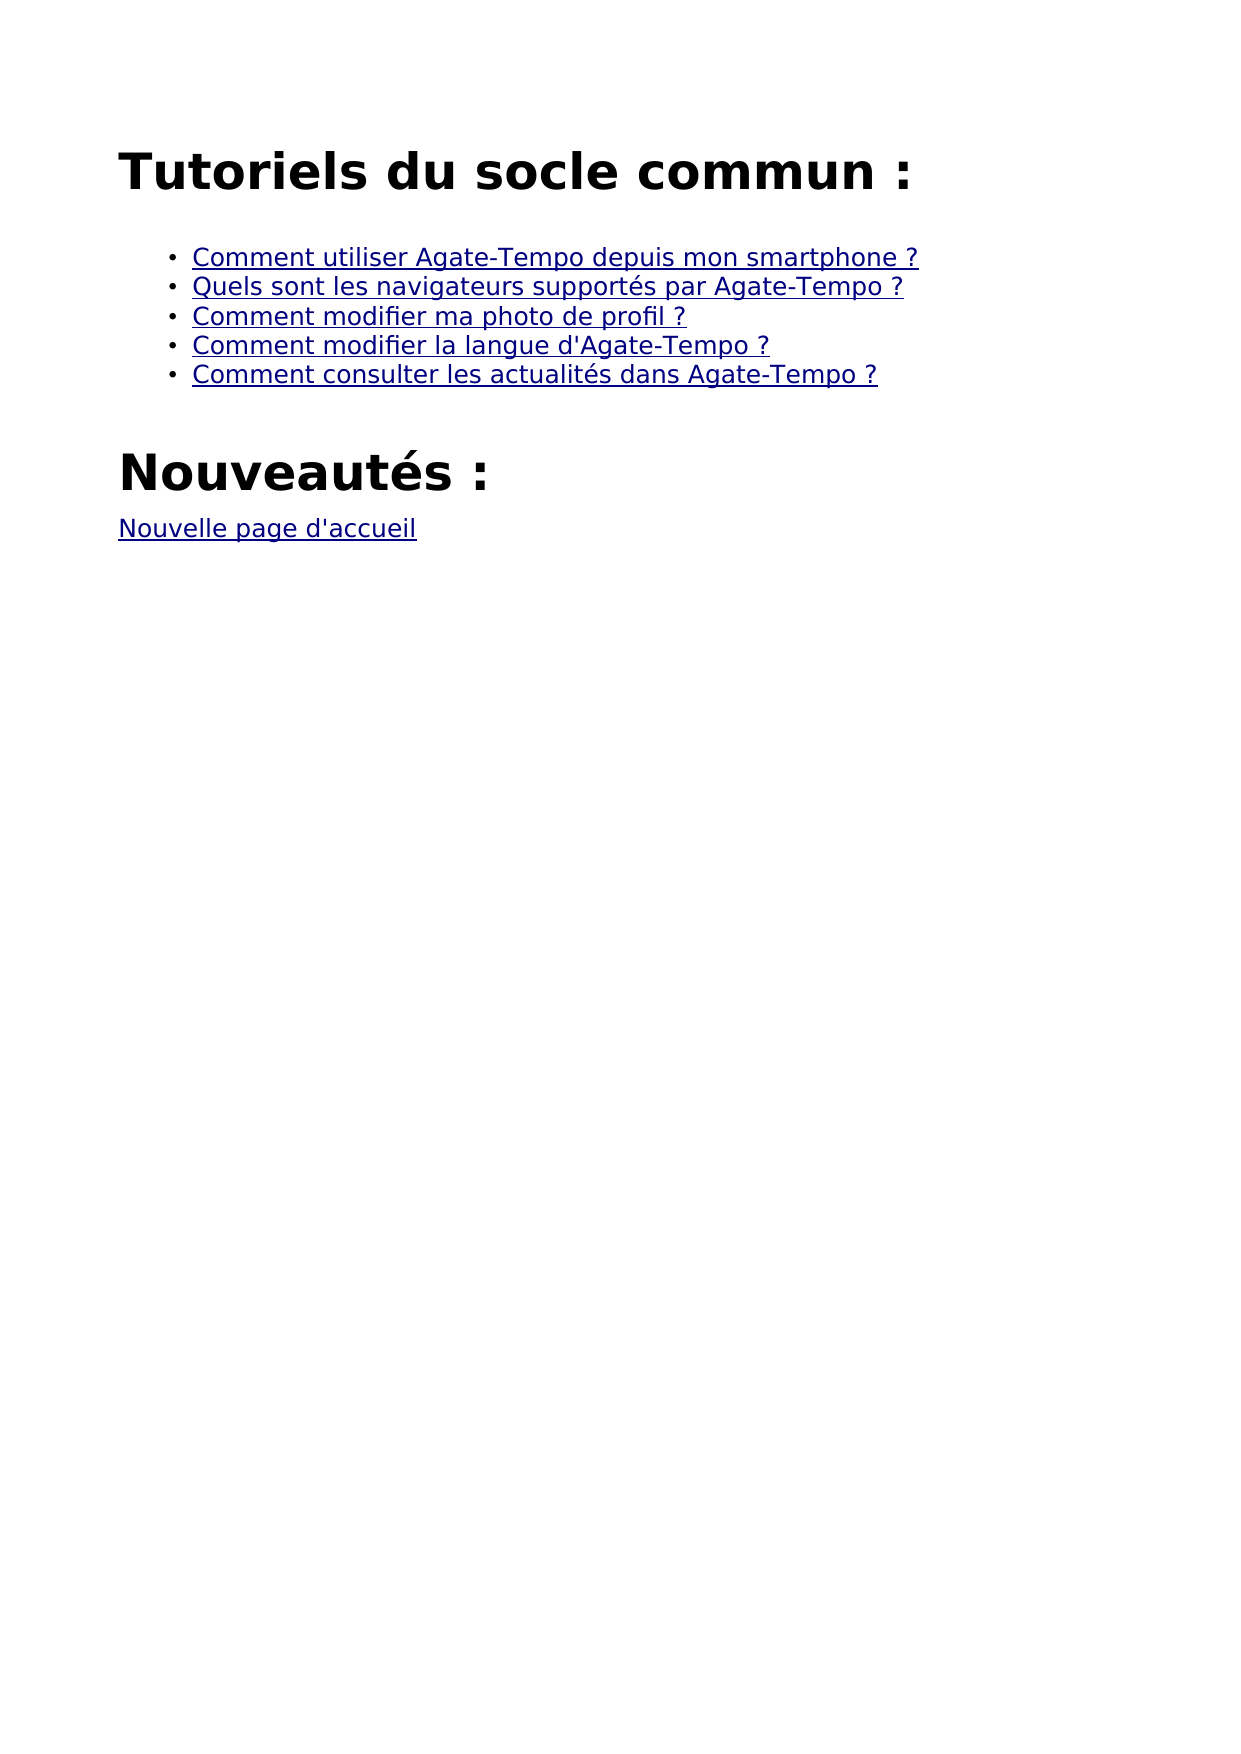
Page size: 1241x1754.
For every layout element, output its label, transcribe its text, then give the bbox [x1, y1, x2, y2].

list Quels sont les navigateurs supportés par Agate-Tempo ? [177, 272, 1122, 302]
subtitle Nouveautés : [118, 444, 1122, 502]
text Nouvelle page d'accueil [118, 514, 1122, 543]
list Comment consulter les actualités dans Agate-Tempo ? [177, 360, 1122, 389]
list Comment modifier la langue d'Agate-Tempo ? [177, 331, 1122, 360]
list Comment modifier ma photo de profil ? [177, 302, 1122, 331]
list Comment utiliser Agate-Tempo depuis mon smartphone ? [177, 243, 1122, 272]
subtitle Tutoriels du socle commun : [118, 143, 1122, 201]
